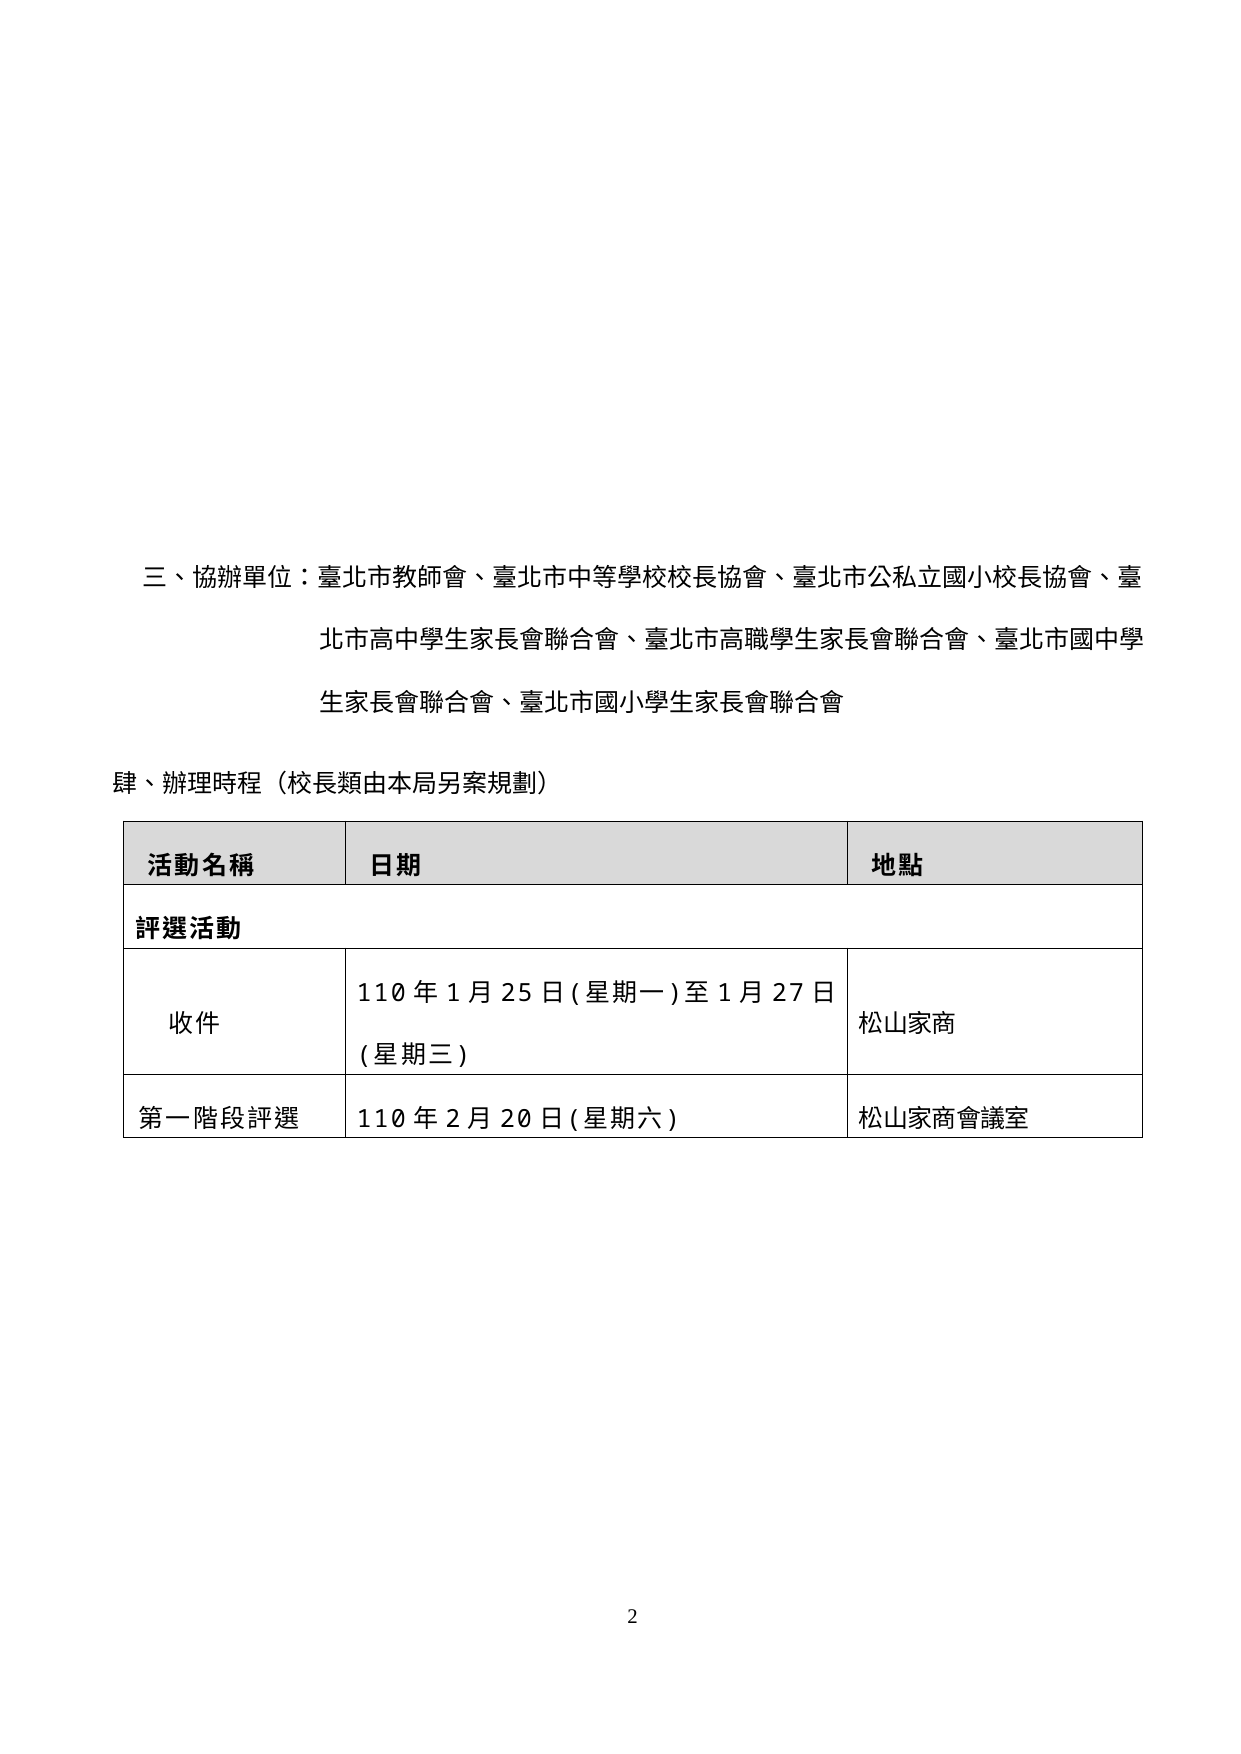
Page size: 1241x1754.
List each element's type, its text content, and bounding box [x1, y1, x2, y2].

table_cell 110年1月25日(星期一)至1月27日(星期三) [346, 949, 847, 1074]
table_header 活動名稱 [124, 822, 345, 884]
table_cell 松山家商會議室 [848, 1075, 1142, 1137]
text 三、協辦單位：臺北市教師會、臺北市中等學校校長協會、臺北市公私立國小校長協會、臺北市高中學生家長會聯合會、臺北市高職學生家長會聯合會、臺北市國中學生家長會聯合會、臺北市國小學生家長會聯合會 [142, 534, 1152, 721]
text 肆、辦理時程（校長類由本局另案規劃） [112, 740, 1152, 802]
table_header 地點 [848, 822, 1142, 884]
table_cell 110年2月20日(星期六) [346, 1075, 847, 1137]
table_cell 收件 [124, 949, 345, 1074]
table_cell 第一階段評選 [124, 1075, 345, 1137]
table_cell 松山家商 [848, 949, 1142, 1074]
table_header 日期 [346, 822, 847, 884]
table_cell 評選活動 [124, 885, 1142, 948]
